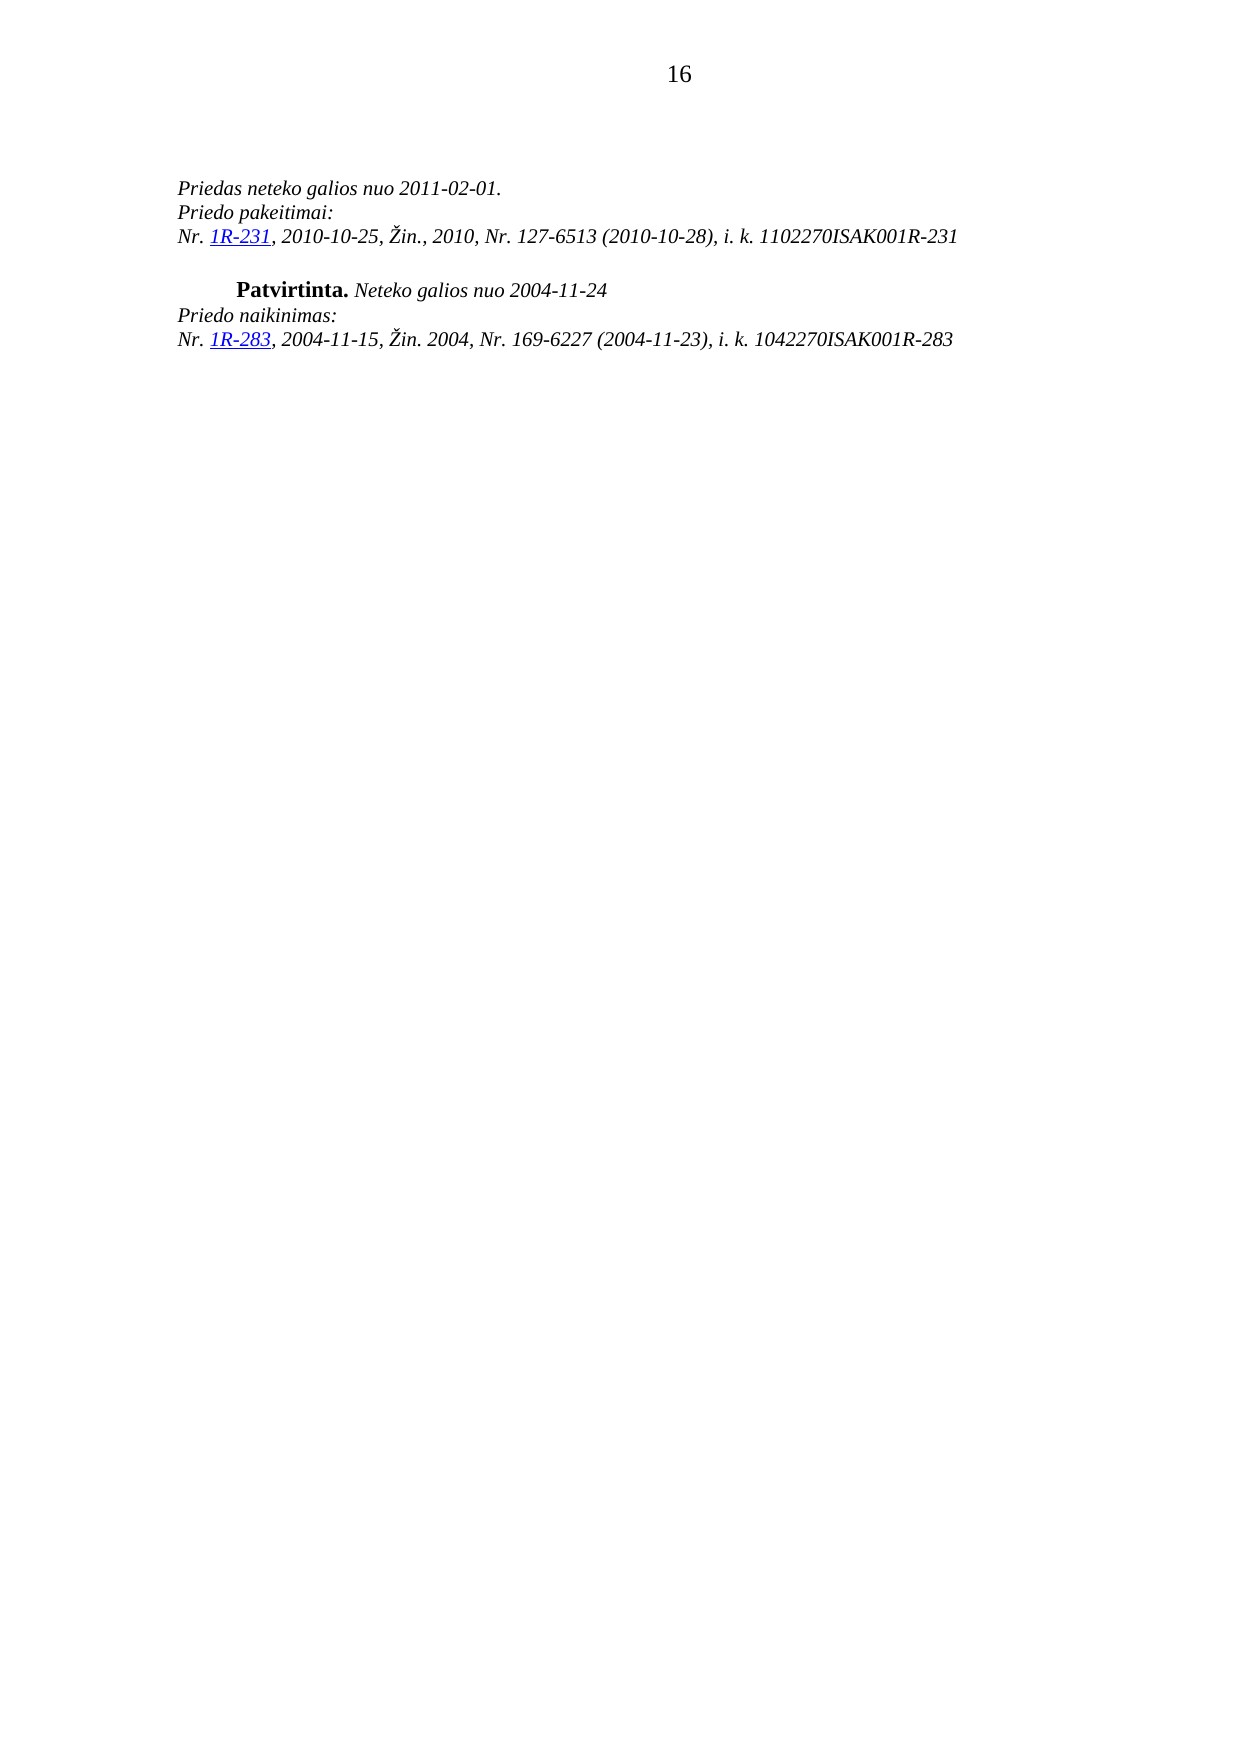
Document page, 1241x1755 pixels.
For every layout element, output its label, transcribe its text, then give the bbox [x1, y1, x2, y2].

text Priedas neteko galios nuo 2011-02-01. [177, 176, 1181, 200]
text Priedo naikinimas: [177, 303, 1181, 327]
text Patvirtinta. Neteko galios nuo 2004-11-24 [177, 277, 1181, 303]
text Priedo pakeitimai: [177, 200, 1181, 224]
text Nr. 1R-283, 2004-11-15, Žin. 2004, Nr. 169-6227 (2004-11-23), i. k. 1042270ISAK001R-283 [177, 327, 1181, 351]
text Nr. 1R-231, 2010-10-25, Žin., 2010, Nr. 127-6513 (2010-10-28), i. k. 1102270ISAK001R-231 [177, 224, 1181, 248]
